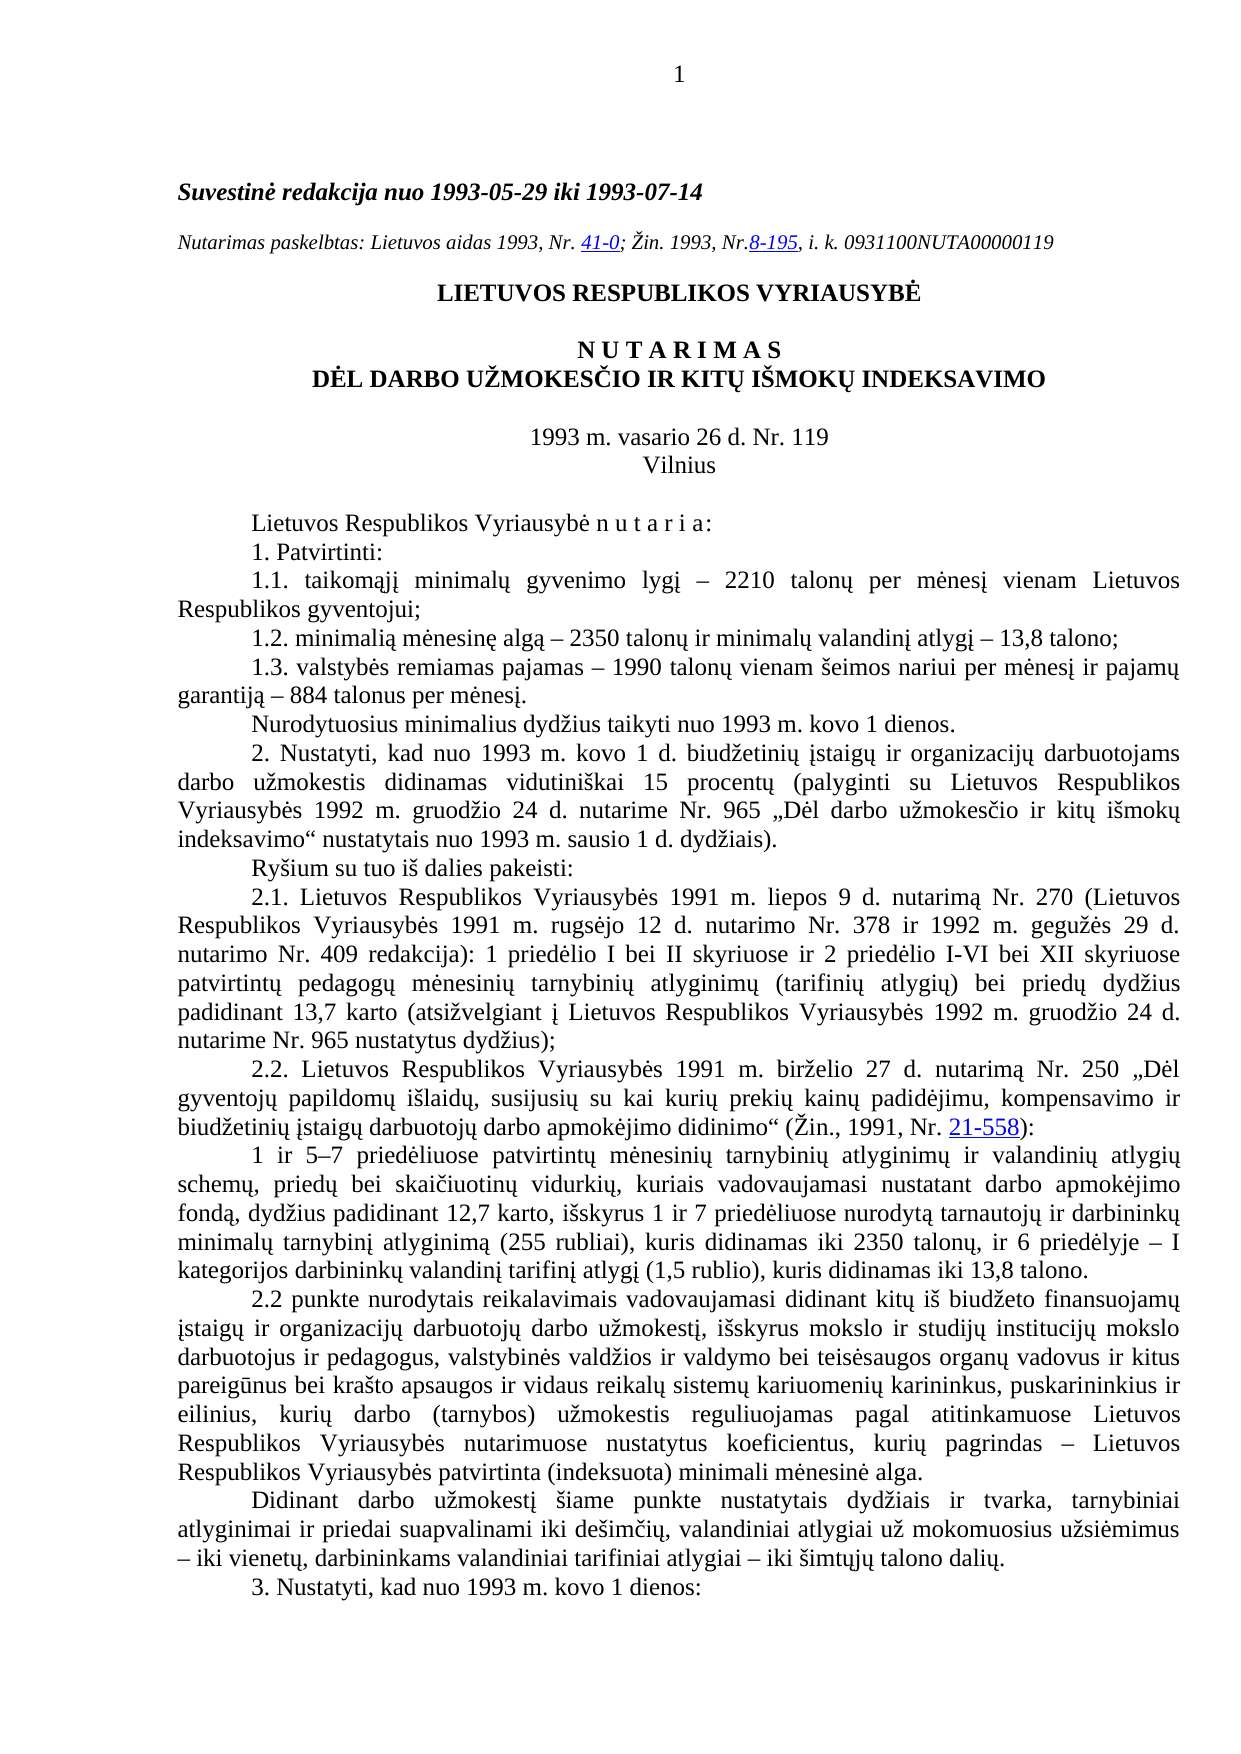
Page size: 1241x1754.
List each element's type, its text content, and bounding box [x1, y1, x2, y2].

text LIETUVOS RESPUBLIKOS VYRIAUSYBĖ [177, 278, 1181, 307]
text Ryšium su tuo iš dalies pakeisti: [177, 853, 1181, 882]
text N U T A R I M A S [177, 336, 1181, 364]
text Lietuvos Respublikos Vyriausybė nutaria: [177, 508, 1181, 537]
text Nurodytuosius minimalius dydžius taikyti nuo 1993 m. kovo 1 dienos. [177, 709, 1181, 738]
text 1.1. taikomąjį minimalų gyvenimo lygį – 2210 talonų per mėnesį vienam Lietuvos Respublikos gyventojui; [177, 566, 1181, 623]
text 1.3. valstybės remiamas pajamas – 1990 talonų vienam šeimos nariui per mėnesį ir pajamų garantiją – 884 talonus per mėnesį. [177, 652, 1181, 709]
text 1. Patvirtinti: [177, 537, 1181, 566]
text DĖL DARBO UŽMOKESČIO IR KITŲ IŠMOKŲ INDEKSAVIMO [177, 364, 1181, 393]
text Vilnius [177, 451, 1181, 479]
text 1 ir 5–7 priedėliuose patvirtintų mėnesinių tarnybinių atlyginimų ir valandinių atlygių schemų, priedų bei skaičiuotinų vidurkių, kuriais vadovaujamasi nustatant darbo apmokėjimo fondą, dydžius padidinant 12,7 karto, išskyrus 1 ir 7 priedėliuose nurodytą tarnautojų ir darbininkų minimalų tarnybinį atlyginimą (255 rubliai), kuris didinamas iki 2350 talonų, ir 6 priedėlyje – I kategorijos darbininkų valandinį tarifinį atlygį (1,5 rublio), kuris didinamas iki 13,8 talono. [177, 1141, 1181, 1284]
text 1993 m. vasario 26 d. Nr. 119 [177, 422, 1181, 451]
text 2. Nustatyti, kad nuo 1993 m. kovo 1 d. biudžetinių įstaigų ir organizacijų darbuotojams darbo užmokestis didinamas vidutiniškai 15 procentų (palyginti su Lietuvos Respublikos Vyriausybės 1992 m. gruodžio 24 d. nutarime Nr. 965 „Dėl darbo užmokesčio ir kitų išmokų indeksavimo“ nustatytais nuo 1993 m. sausio 1 d. dydžiais). [177, 738, 1181, 853]
text Didinant darbo užmokestį šiame punkte nustatytais dydžiais ir tvarka, tarnybiniai atlyginimai ir priedai suapvalinami iki dešimčių, valandiniai atlygiai už mokomuosius užsiėmimus – iki vienetų, darbininkams valandiniai tarifiniai atlygiai – iki šimtųjų talono dalių. [177, 1486, 1181, 1572]
text 2.2 punkte nurodytais reikalavimais vadovaujamasi didinant kitų iš biudžeto finansuojamų įstaigų ir organizacijų darbuotojų darbo užmokestį, išskyrus mokslo ir studijų institucijų mokslo darbuotojus ir pedagogus, valstybinės valdžios ir valdymo bei teisėsaugos organų vadovus ir kitus pareigūnus bei krašto apsaugos ir vidaus reikalų sistemų kariuomenių karininkus, puskarininkius ir eilinius, kurių darbo (tarnybos) užmokestis reguliuojamas pagal atitinkamuose Lietuvos Respublikos Vyriausybės nutarimuose nustatytus koeficientus, kurių pagrindas – Lietuvos Respublikos Vyriausybės patvirtinta (indeksuota) minimali mėnesinė alga. [177, 1284, 1181, 1486]
text 1.2. minimalią mėnesinę algą – 2350 talonų ir minimalų valandinį atlygį – 13,8 talono; [177, 623, 1181, 652]
text 2.1. Lietuvos Respublikos Vyriausybės 1991 m. liepos 9 d. nutarimą Nr. 270 (Lietuvos Respublikos Vyriausybės 1991 m. rugsėjo 12 d. nutarimo Nr. 378 ir 1992 m. gegužės 29 d. nutarimo Nr. 409 redakcija): 1 priedėlio I bei II skyriuose ir 2 priedėlio I-VI bei XII skyriuose patvirtintų pedagogų mėnesinių tarnybinių atlyginimų (tarifinių atlygių) bei priedų dydžius padidinant 13,7 karto (atsižvelgiant į Lietuvos Respublikos Vyriausybės 1992 m. gruodžio 24 d. nutarime Nr. 965 nustatytus dydžius); [177, 882, 1181, 1054]
text 3. Nustatyti, kad nuo 1993 m. kovo 1 dienos: [177, 1572, 1181, 1601]
text Nutarimas paskelbtas: Lietuvos aidas 1993, Nr. 41-0; Žin. 1993, Nr.8-195, i. k. 0931100NUTA00000119 [177, 230, 1181, 254]
text Suvestinė redakcija nuo 1993-05-29 iki 1993-07-14 [177, 177, 1181, 206]
text 2.2. Lietuvos Respublikos Vyriausybės 1991 m. birželio 27 d. nutarimą Nr. 250 „Dėl gyventojų papildomų išlaidų, susijusių su kai kurių prekių kainų padidėjimu, kompensavimo ir biudžetinių įstaigų darbuotojų darbo apmokėjimo didinimo“ (Žin., 1991, Nr. 21-558): [177, 1054, 1181, 1141]
